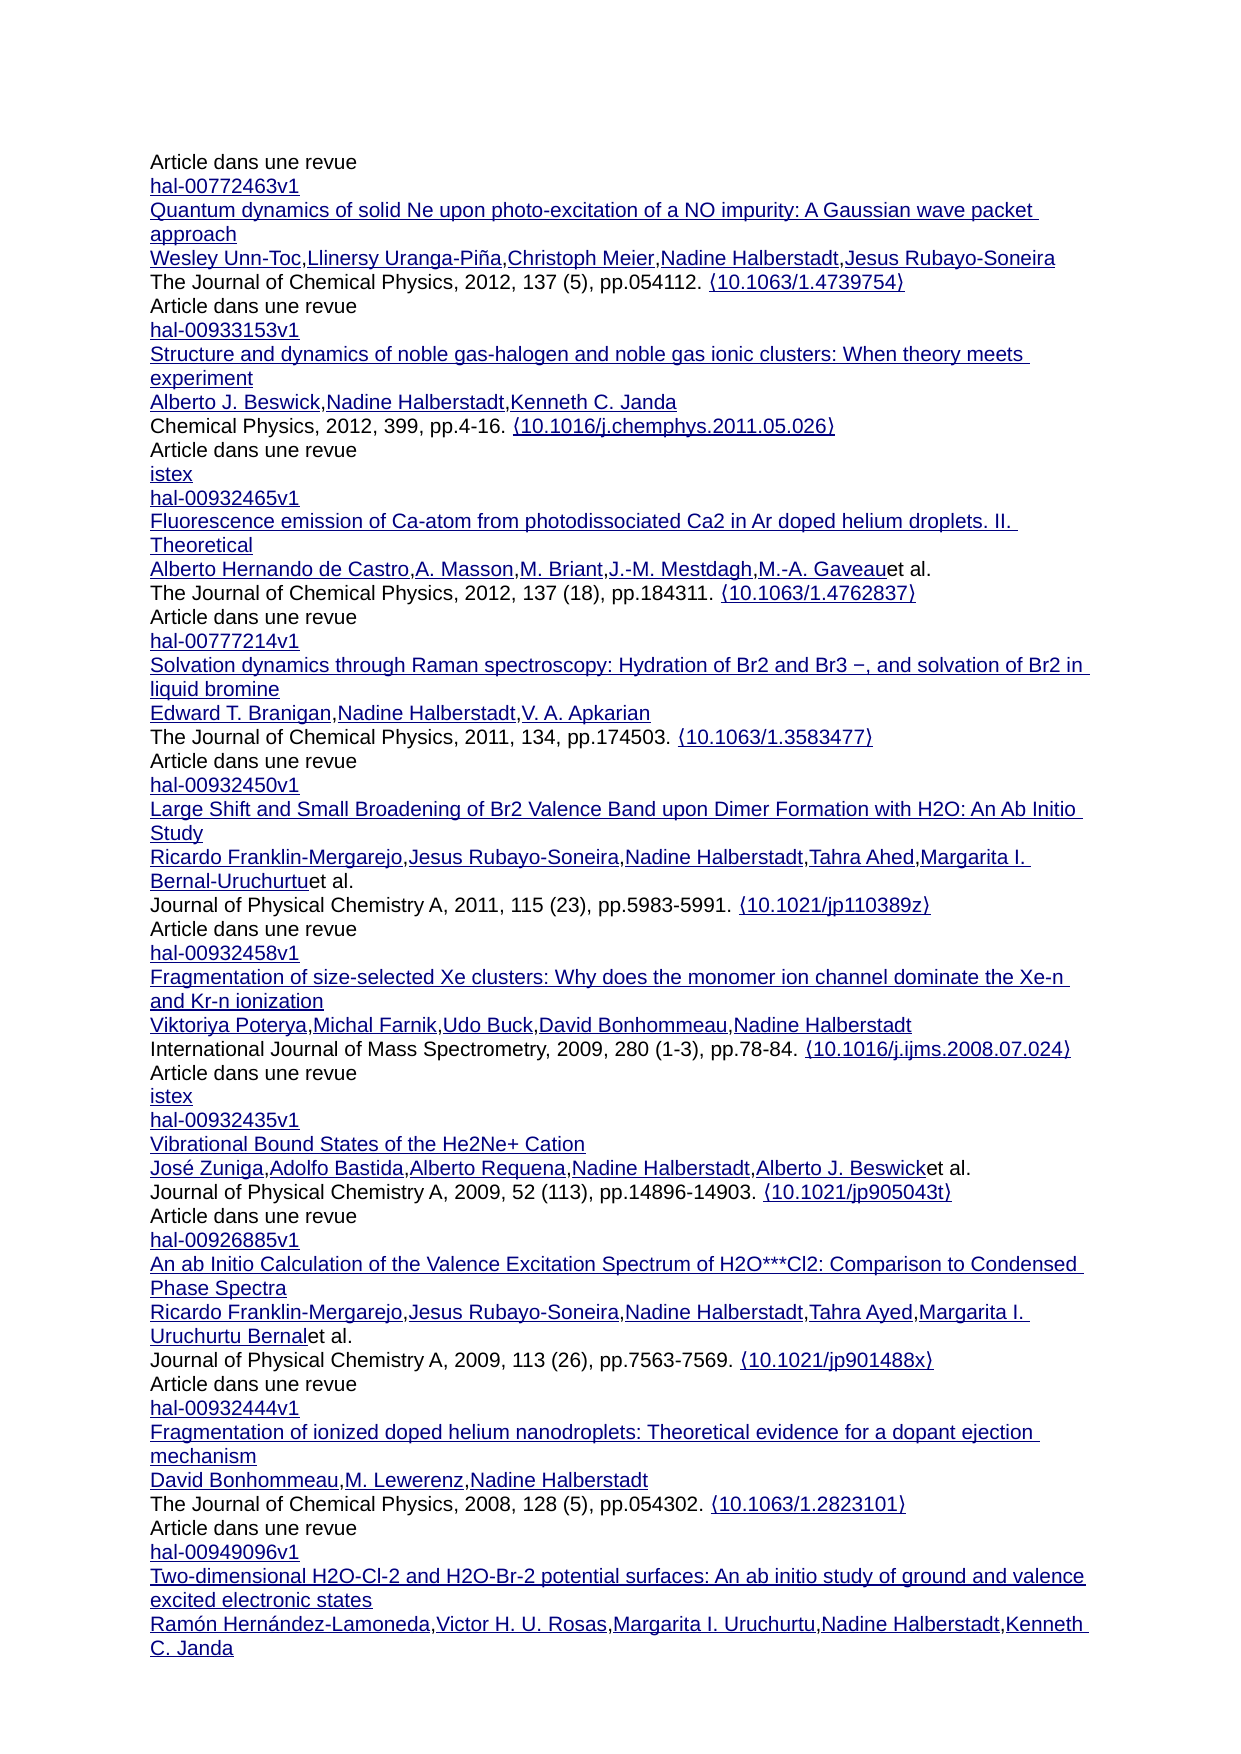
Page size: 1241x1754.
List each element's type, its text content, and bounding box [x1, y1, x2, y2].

table_cell Large Shift and Small Broadening of Br2 Valence Band upon Dimer Formation with H2O: An Ab Initio Study Ricardo Franklin-Mergarejo,Jesus Rubayo-Soneira,Nadine Halberstadt,Tahra Ahed,Margarita I. Bernal-Uruchurtuet al. Journal of Physical Chemistry A, 2011, 115 (23), pp.5983-5991. ⟨10.1021/jp110389z⟩ Article dans une revue hal-00932458v1 [150, 797, 1090, 964]
table_cell Solvation dynamics through Raman spectroscopy: Hydration of Br2 and Br3 −, and solvation of Br2 in [150, 653, 1090, 674]
table_cell Fragmentation of ionized doped helium nanodroplets: Theoretical evidence for a dopant ejection mechanism David Bonhommeau,M. Lewerenz,Nadine Halberstadt The Journal of Chemical Physics, 2008, 128 (5), pp.054302. ⟨10.1063/1.2823101⟩ Article dans une revue hal-00949096v1 [150, 1420, 1090, 1563]
table_cell Structure and dynamics of noble gas-halogen and noble gas ionic clusters: When theory meets experiment Alberto J. Beswick,Nadine Halberstadt,Kenneth C. Janda Chemical Physics, 2012, 399, pp.4-16. ⟨10.1016/j.chemphys.2011.05.026⟩ Article dans une revue istex hal-00932465v1 [150, 342, 1090, 509]
table_cell Article dans une revue hal-00772463v1 [150, 150, 1090, 198]
table_cell Fluorescence emission of Ca-atom from photodissociated Ca2 in Ar doped helium droplets. II. Theoretical Alberto Hernando de Castro,A. Masson,M. Briant,J.-M. Mestdagh,M.-A. Gaveauet al. The Journal of Chemical Physics, 2012, 137 (18), pp.184311. ⟨10.1063/1.4762837⟩ Article dans une revue hal-00777214v1 [150, 509, 1090, 653]
table_cell liquid bromine Edward T. Branigan,Nadine Halberstadt,V. A. Apkarian The Journal of Chemical Physics, 2011, 134, pp.174503. ⟨10.1063/1.3583477⟩ Article dans une revue hal-00932450v1 [150, 675, 1090, 797]
table_cell Quantum dynamics of solid Ne upon photo-excitation of a NO impurity: A Gaussian wave packet approach Wesley Unn-Toc,Llinersy Uranga-Piña,Christoph Meier,Nadine Halberstadt,Jesus Rubayo-Soneira The Journal of Chemical Physics, 2012, 137 (5), pp.054112. ⟨10.1063/1.4739754⟩ Article dans une revue hal-00933153v1 [150, 198, 1090, 342]
table_cell Fragmentation of size-selected Xe clusters: Why does the monomer ion channel dominate the Xe-n and Kr-n ionization Viktoriya Poterya,Michal Farnik,Udo Buck,David Bonhommeau,Nadine Halberstadt International Journal of Mass Spectrometry, 2009, 280 (1-3), pp.78-84. ⟨10.1016/j.ijms.2008.07.024⟩ Article dans une revue istex hal-00932435v1 [150, 965, 1090, 1132]
table_cell An ab Initio Calculation of the Valence Excitation Spectrum of H2O***Cl2: Comparison to Condensed Phase Spectra Ricardo Franklin-Mergarejo,Jesus Rubayo-Soneira,Nadine Halberstadt,Tahra Ayed,Margarita I. Uruchurtu Bernalet al. Journal of Physical Chemistry A, 2009, 113 (26), pp.7563-7569. ⟨10.1021/jp901488x⟩ Article dans une revue hal-00932444v1 [150, 1252, 1090, 1420]
table_cell Vibrational Bound States of the He2Ne+ Cation José Zuniga,Adolfo Bastida,Alberto Requena,Nadine Halberstadt,Alberto J. Beswicket al. Journal of Physical Chemistry A, 2009, 52 (113), pp.14896-14903. ⟨10.1021/jp905043t⟩ Article dans une revue hal-00926885v1 [150, 1132, 1090, 1252]
table_cell Two-dimensional H2O-Cl-2 and H2O-Br-2 potential surfaces: An ab initio study of ground and valence excited electronic states Ramón Hernández-Lamoneda,Victor H. U. Rosas,Margarita I. Uruchurtu,Nadine Halberstadt,Kenneth C. Janda [150, 1564, 1090, 1659]
